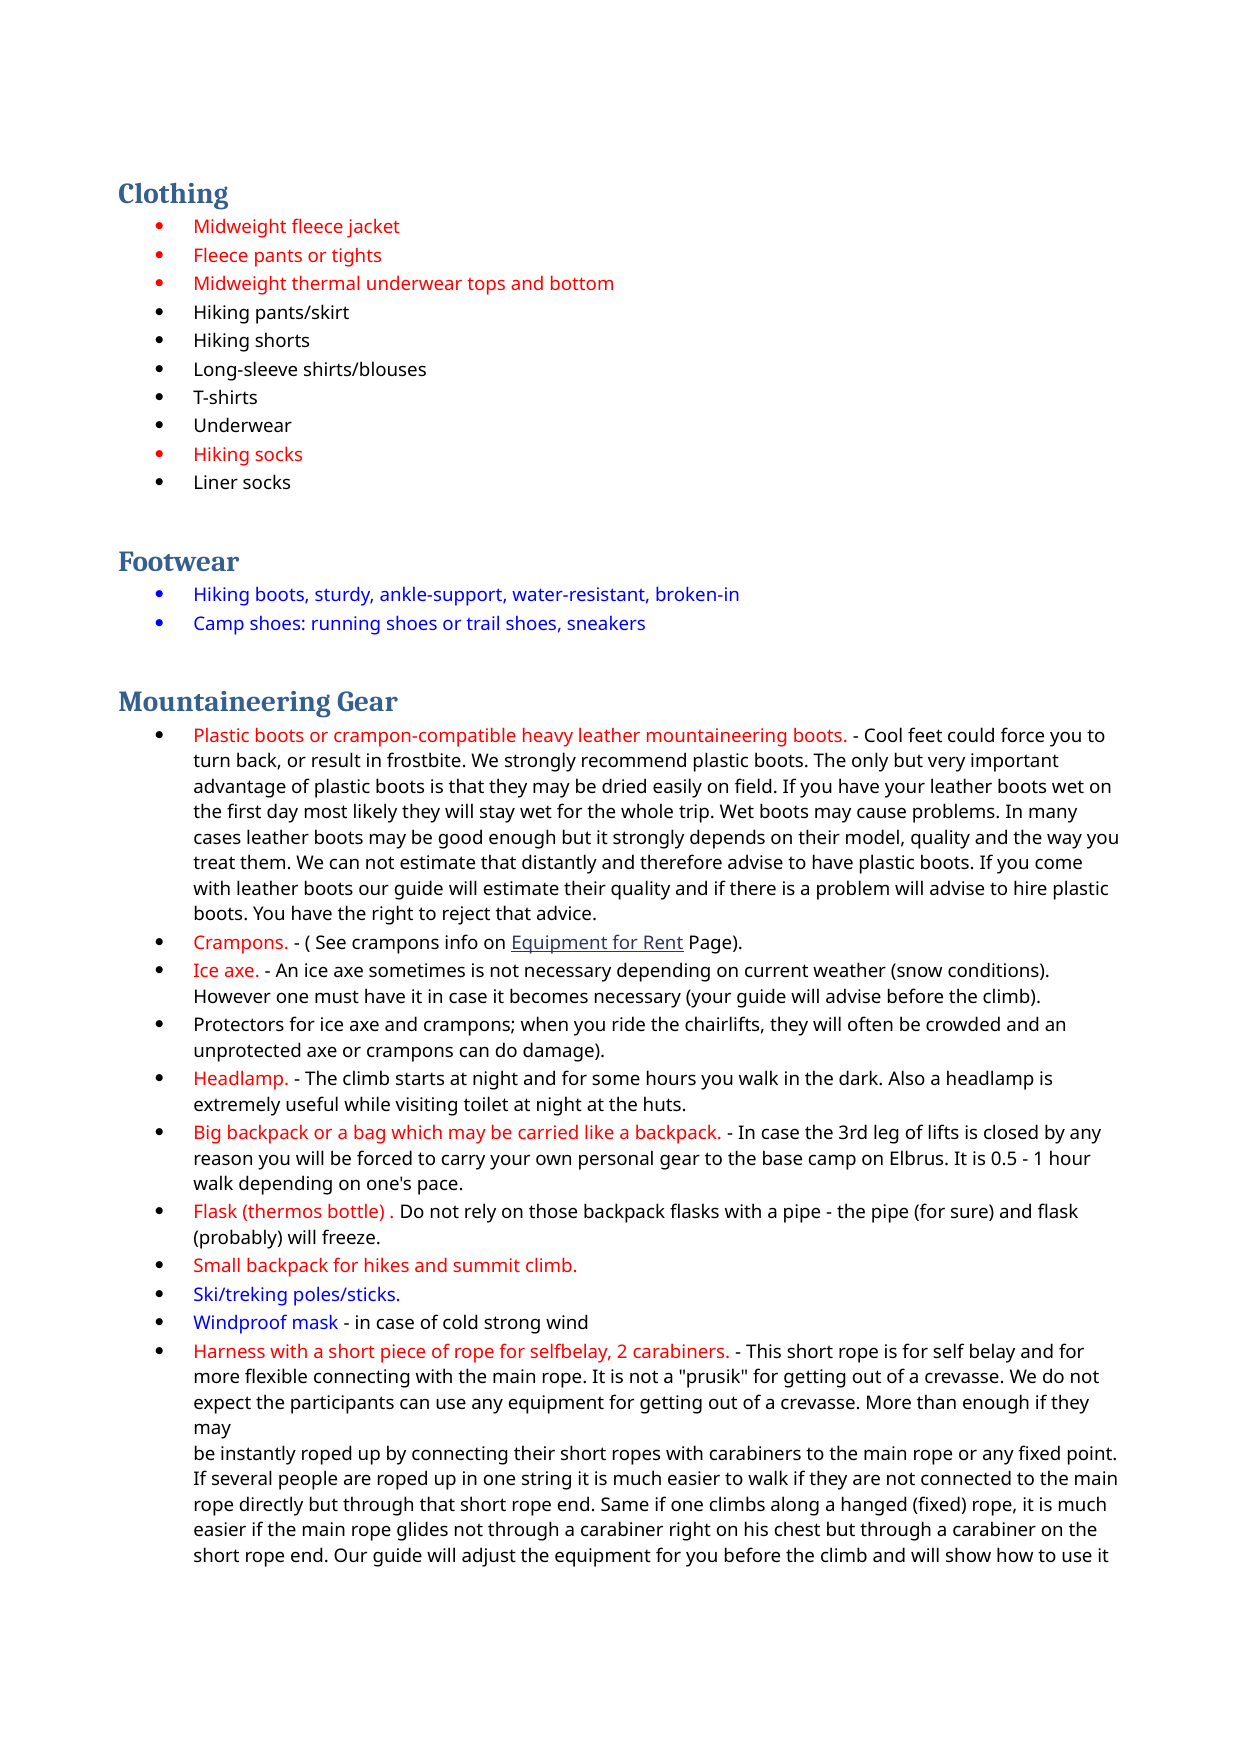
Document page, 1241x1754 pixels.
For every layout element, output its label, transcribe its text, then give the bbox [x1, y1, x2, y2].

list Hiking boots, sturdy, ankle-support, water-resistant, broken-in [156, 582, 1122, 607]
list Big backpack or a bag which may be carried like a backpack. - In case the 3rd leg of lifts is closed by any reason you will be forced to carry your own personal gear to the base camp on Elbrus. It is 0.5 - 1 hour walk depending on one's pace. [156, 1119, 1122, 1196]
list Windproof mask - in case of cold strong wind [156, 1310, 1122, 1335]
subtitle Clothing [118, 177, 1122, 211]
list Midweight fleece jacket [156, 214, 1122, 239]
list Fleece pants or tights [156, 242, 1122, 268]
list Camp shoes: running shoes or trail shoes, sneakers [156, 610, 1122, 636]
list Underwear [156, 413, 1122, 438]
list Crampons. - ( See crampons info on Equipment for Rent Page). [156, 929, 1122, 954]
list Hiking shorts [156, 327, 1122, 353]
subtitle Mountaineering Gear [118, 686, 1122, 719]
list T-shirts [156, 384, 1122, 410]
list Headlamp. - The climb starts at night and for some hours you walk in the dark. Also a headlamp is extremely useful while visiting toilet at night at the huts. [156, 1065, 1122, 1116]
list Plastic boots or crampon-compatible heavy leather mountaineering boots. - Cool feet could force you to turn back, or result in frostbite. We strongly recommend plastic boots. The only but very important advantage of plastic boots is that they may be dried easily on field. If you have your leather boots wet on the first day most likely they will stay wet for the whole trip. Wet boots may cause problems. In many cases leather boots may be good enough but it strongly depends on their model, quality and the way you treat them. We can not estimate that distantly and therefore advise to have plastic boots. If you come with leather boots our guide will estimate their quality and if there is a problem will advise to hire plastic boots. You have the right to reject that advice. [156, 722, 1122, 926]
list Flask (thermos bottle) . Do not rely on those backpack flasks with a pipe - the pipe (for sure) and flask (probably) will freeze. [156, 1199, 1122, 1250]
list Hiking socks [156, 441, 1122, 467]
list Ice axe. - An ice axe sometimes is not necessary depending on current weather (snow conditions). However one must have it in case it becomes necessary (your guide will advise before the climb). [156, 957, 1122, 1008]
list Long-sleeve shirts/blouses [156, 356, 1122, 381]
list Liner socks [156, 469, 1122, 495]
list Small backpack for hikes and summit climb. [156, 1253, 1122, 1278]
list Harness with a short piece of rope for selfbelay, 2 carabiners. - This short rope is for self belay and for more flexible connecting with the main rope. It is not a "prusik" for getting out of a crevasse. We do not expect the participants can use any equipment for getting out of a crevasse. More than enough if they may be instantly roped up by connecting their short ropes with carabiners to the main rope or any fixed point. If several people are roped up in one string it is much easier to walk if they are not connected to the main rope directly but through that short rope end. Same if one climbs along a hanged (fixed) rope, it is much easier if the main rope glides not through a carabiner right on his chest but through a carabiner on the short rope end. Our guide will adjust the equipment for you before the climb and will show how to use it [156, 1338, 1122, 1568]
subtitle Footwear [118, 545, 1122, 579]
list Ski/treking poles/sticks. [156, 1281, 1122, 1307]
list Midweight thermal underwear tops and bottom [156, 271, 1122, 296]
list Hiking pants/skirt [156, 299, 1122, 324]
list Protectors for ice axe and crampons; when you ride the chairlifts, they will often be crowded and an unprotected axe or crampons can do damage). [156, 1011, 1122, 1062]
